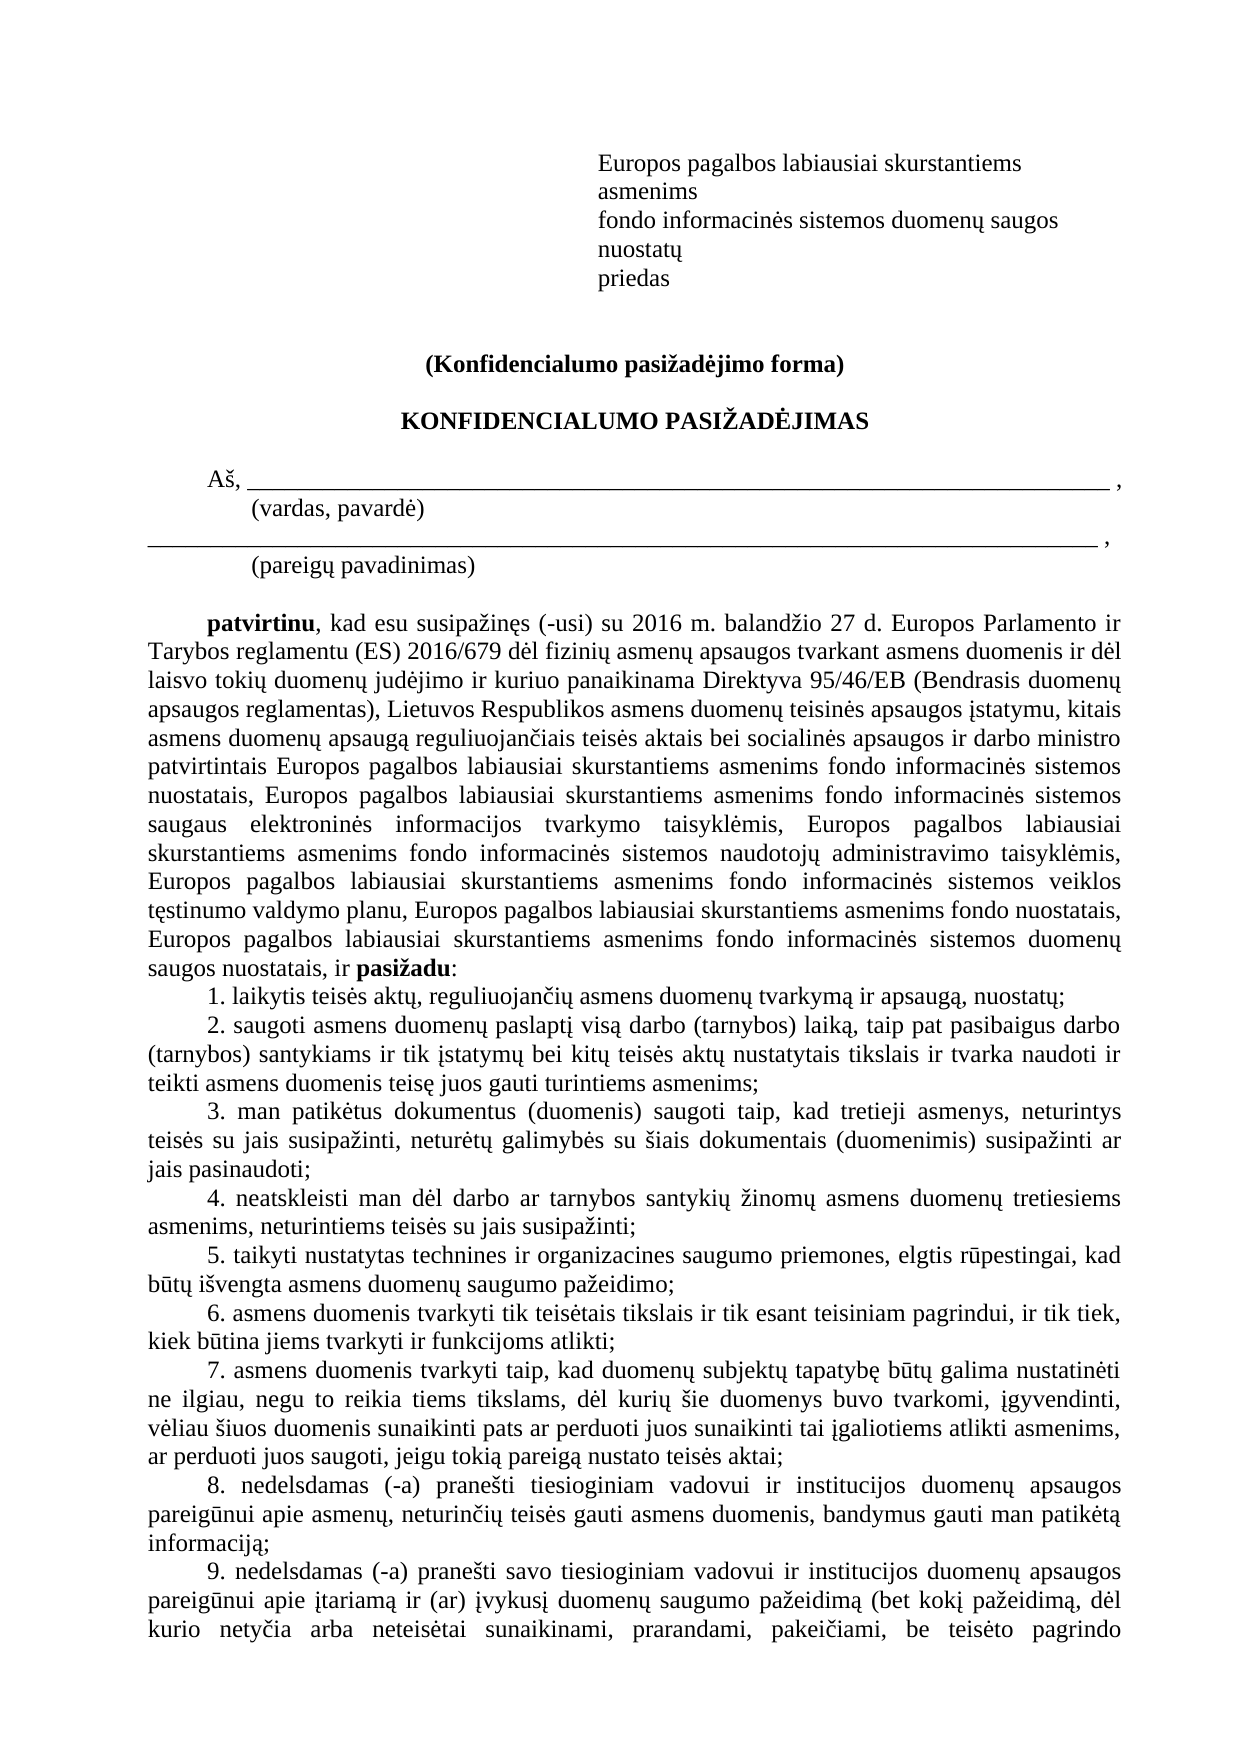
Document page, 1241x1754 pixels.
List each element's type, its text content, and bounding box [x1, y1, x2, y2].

text priedas [598, 263, 1122, 291]
text ____________________________________________________________________________ , [148, 521, 1122, 550]
text 4. neatskleisti man dėl darbo ar tarnybos santykių žinomų asmens duomenų tretiesiems asmenims, neturintiems teisės su jais susipažinti; [148, 1183, 1122, 1240]
text fondo informacinės sistemos duomenų saugos nuostatų [598, 205, 1122, 263]
text Aš, _____________________________________________________________________ , [148, 464, 1122, 493]
text KONFIDENCIALUMO PASIŽADĖJIMAS [148, 406, 1122, 435]
text Europos pagalbos labiausiai skurstantiems asmenims [598, 148, 1122, 205]
text (Konfidencialumo pasižadėjimo forma) [148, 349, 1122, 378]
text 6. asmens duomenis tvarkyti tik teisėtais tikslais ir tik esant teisiniam pagrindui, ir tik tiek, kiek būtina jiems tvarkyti ir funkcijoms atlikti; [148, 1298, 1122, 1355]
text 7. asmens duomenis tvarkyti taip, kad duomenų subjektų tapatybę būtų galima nustatinėti ne ilgiau, negu to reikia tiems tikslams, dėl kurių šie duomenys buvo tvarkomi, įgyvendinti, vėliau šiuos duomenis sunaikinti pats ar perduoti juos sunaikinti tai įgaliotiems atlikti asmenims, ar perduoti juos saugoti, jeigu tokią pareigą nustato teisės aktai; [148, 1355, 1122, 1470]
text 8. nedelsdamas (-a) pranešti tiesioginiam vadovui ir institucijos duomenų apsaugos pareigūnui apie asmenų, neturinčių teisės gauti asmens duomenis, bandymus gauti man patikėtą informaciją; [148, 1470, 1122, 1556]
text 2. saugoti asmens duomenų paslaptį visą darbo (tarnybos) laiką, taip pat pasibaigus darbo (tarnybos) santykiams ir tik įstatymų bei kitų teisės aktų nustatytais tikslais ir tvarka naudoti ir teikti asmens duomenis teisę juos gauti turintiems asmenims; [148, 1010, 1122, 1096]
text 1. laikytis teisės aktų, reguliuojančių asmens duomenų tvarkymą ir apsaugą, nuostatų; [148, 981, 1122, 1010]
text 9. nedelsdamas (-a) pranešti savo tiesioginiam vadovui ir institucijos duomenų apsaugos pareigūnui apie įtariamą ir (ar) įvykusį duomenų saugumo pažeidimą (bet kokį pažeidimą, dėl kurio netyčia arba neteisėtai sunaikinami, prarandami, pakeičiami, be teisėto pagrindo [148, 1556, 1122, 1643]
text (pareigų pavadinimas) [148, 550, 1122, 579]
text 3. man patikėtus dokumentus (duomenis) saugoti taip, kad tretieji asmenys, neturintys teisės su jais susipažinti, neturėtų galimybės su šiais dokumentais (duomenimis) susipažinti ar jais pasinaudoti; [148, 1096, 1122, 1183]
text patvirtinu, kad esu susipažinęs (-usi) su 2016 m. balandžio 27 d. Europos Parlamento ir Tarybos reglamentu (ES) 2016/679 dėl fizinių asmenų apsaugos tvarkant asmens duomenis ir dėl laisvo tokių duomenų judėjimo ir kuriuo panaikinama Direktyva 95/46/EB (Bendrasis duomenų apsaugos reglamentas), Lietuvos Respublikos asmens duomenų teisinės apsaugos įstatymu, kitais asmens duomenų apsaugą reguliuojančiais teisės aktais bei socialinės apsaugos ir darbo ministro patvirtintais Europos pagalbos labiausiai skurstantiems asmenims fondo informacinės sistemos nuostatais, Europos pagalbos labiausiai skurstantiems asmenims fondo informacinės sistemos saugaus elektroninės informacijos tvarkymo taisyklėmis, Europos pagalbos labiausiai skurstantiems asmenims fondo informacinės sistemos naudotojų administravimo taisyklėmis, Europos pagalbos labiausiai skurstantiems asmenims fondo informacinės sistemos veiklos tęstinumo valdymo planu, Europos pagalbos labiausiai skurstantiems asmenims fondo nuostatais, Europos pagalbos labiausiai skurstantiems asmenims fondo informacinės sistemos duomenų saugos nuostatais, ir pasižadu: [148, 608, 1122, 981]
text 5. taikyti nustatytas technines ir organizacines saugumo priemones, elgtis rūpestingai, kad būtų išvengta asmens duomenų saugumo pažeidimo; [148, 1240, 1122, 1298]
text (vardas, pavardė) [148, 493, 1122, 521]
